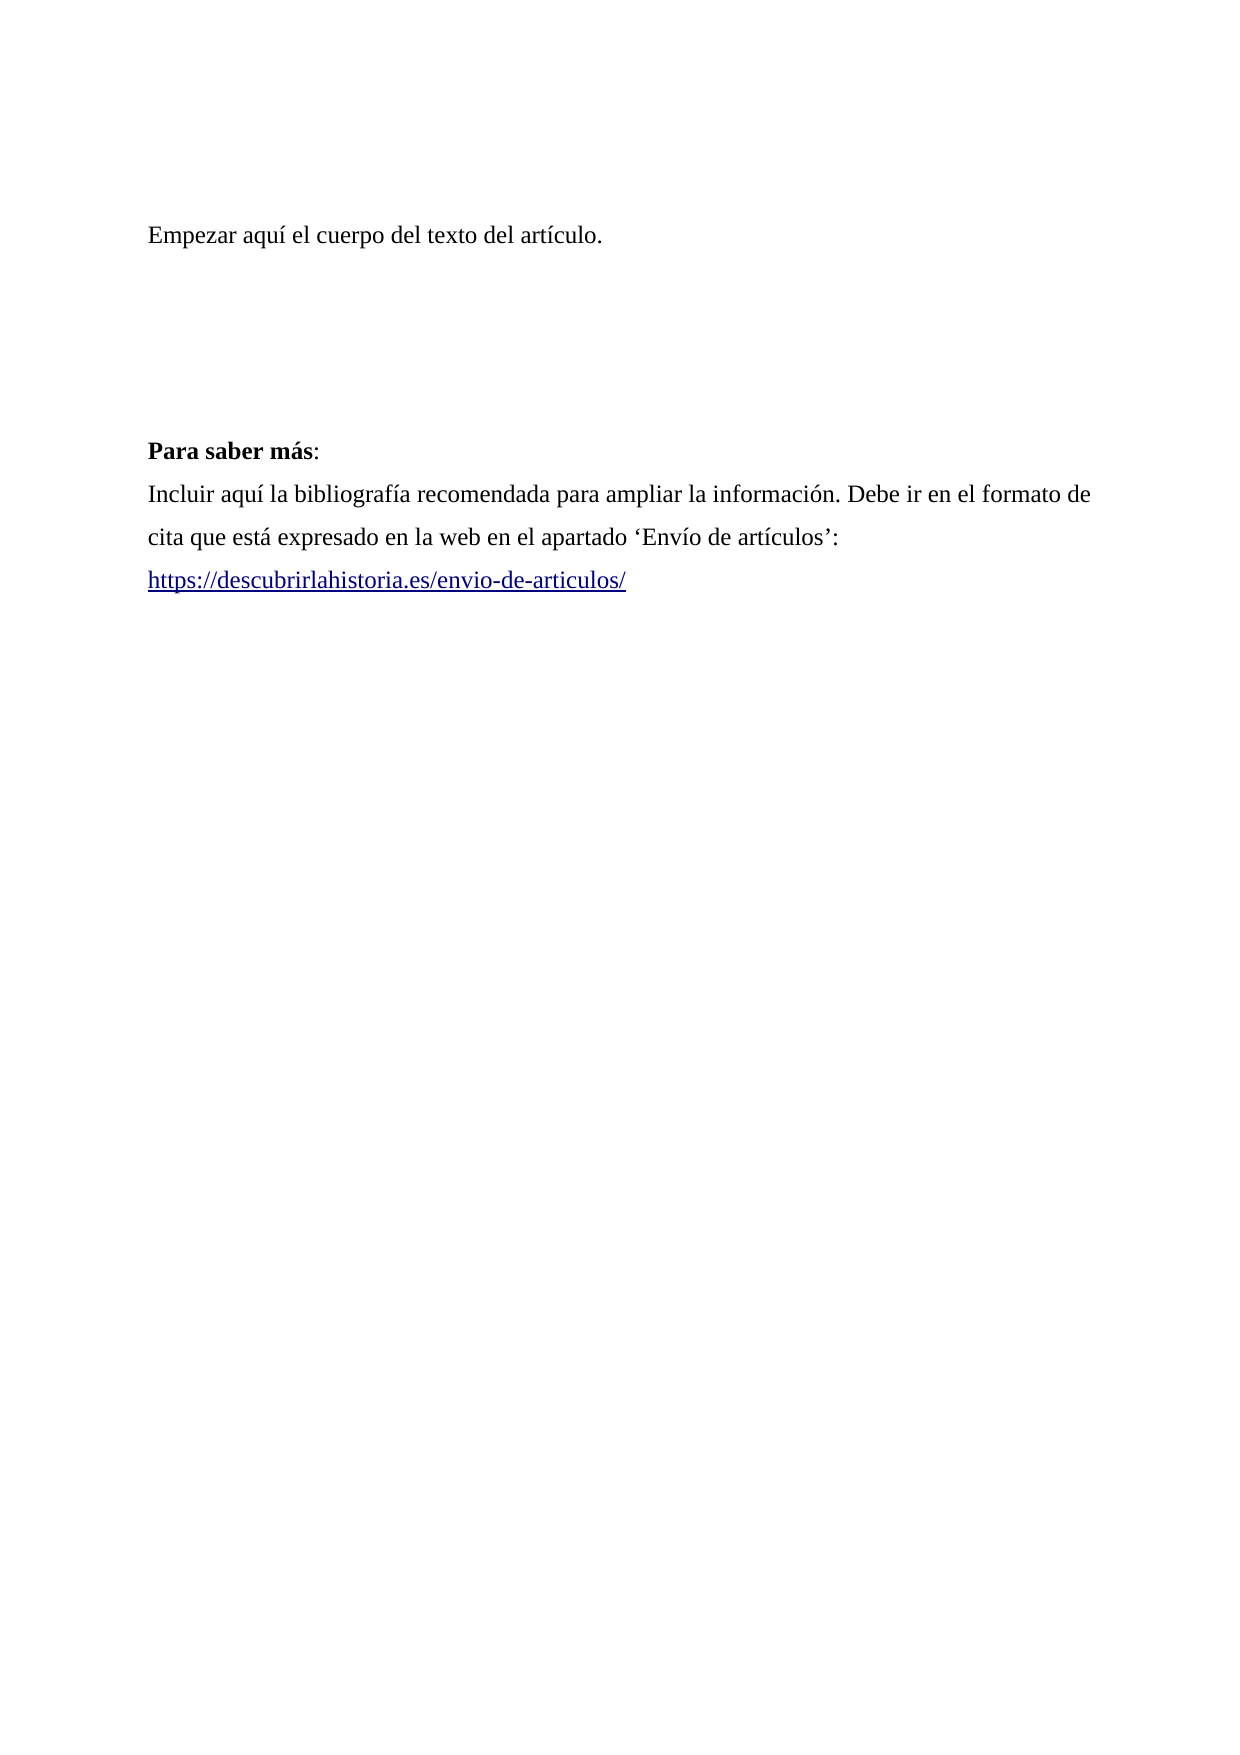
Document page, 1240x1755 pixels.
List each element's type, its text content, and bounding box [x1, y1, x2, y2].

text Empezar aquí el cuerpo del texto del artículo. [148, 220, 1092, 249]
text Incluir aquí la bibliografía recomendada para ampliar la información. Debe ir en el formato de cita que está expresado en la web en el apartado ‘Envío de artículos’: [148, 479, 1092, 551]
text Para saber más: [148, 436, 1092, 465]
text https://descubrirlahistoria.es/envio-de-articulos/ [148, 565, 1092, 594]
